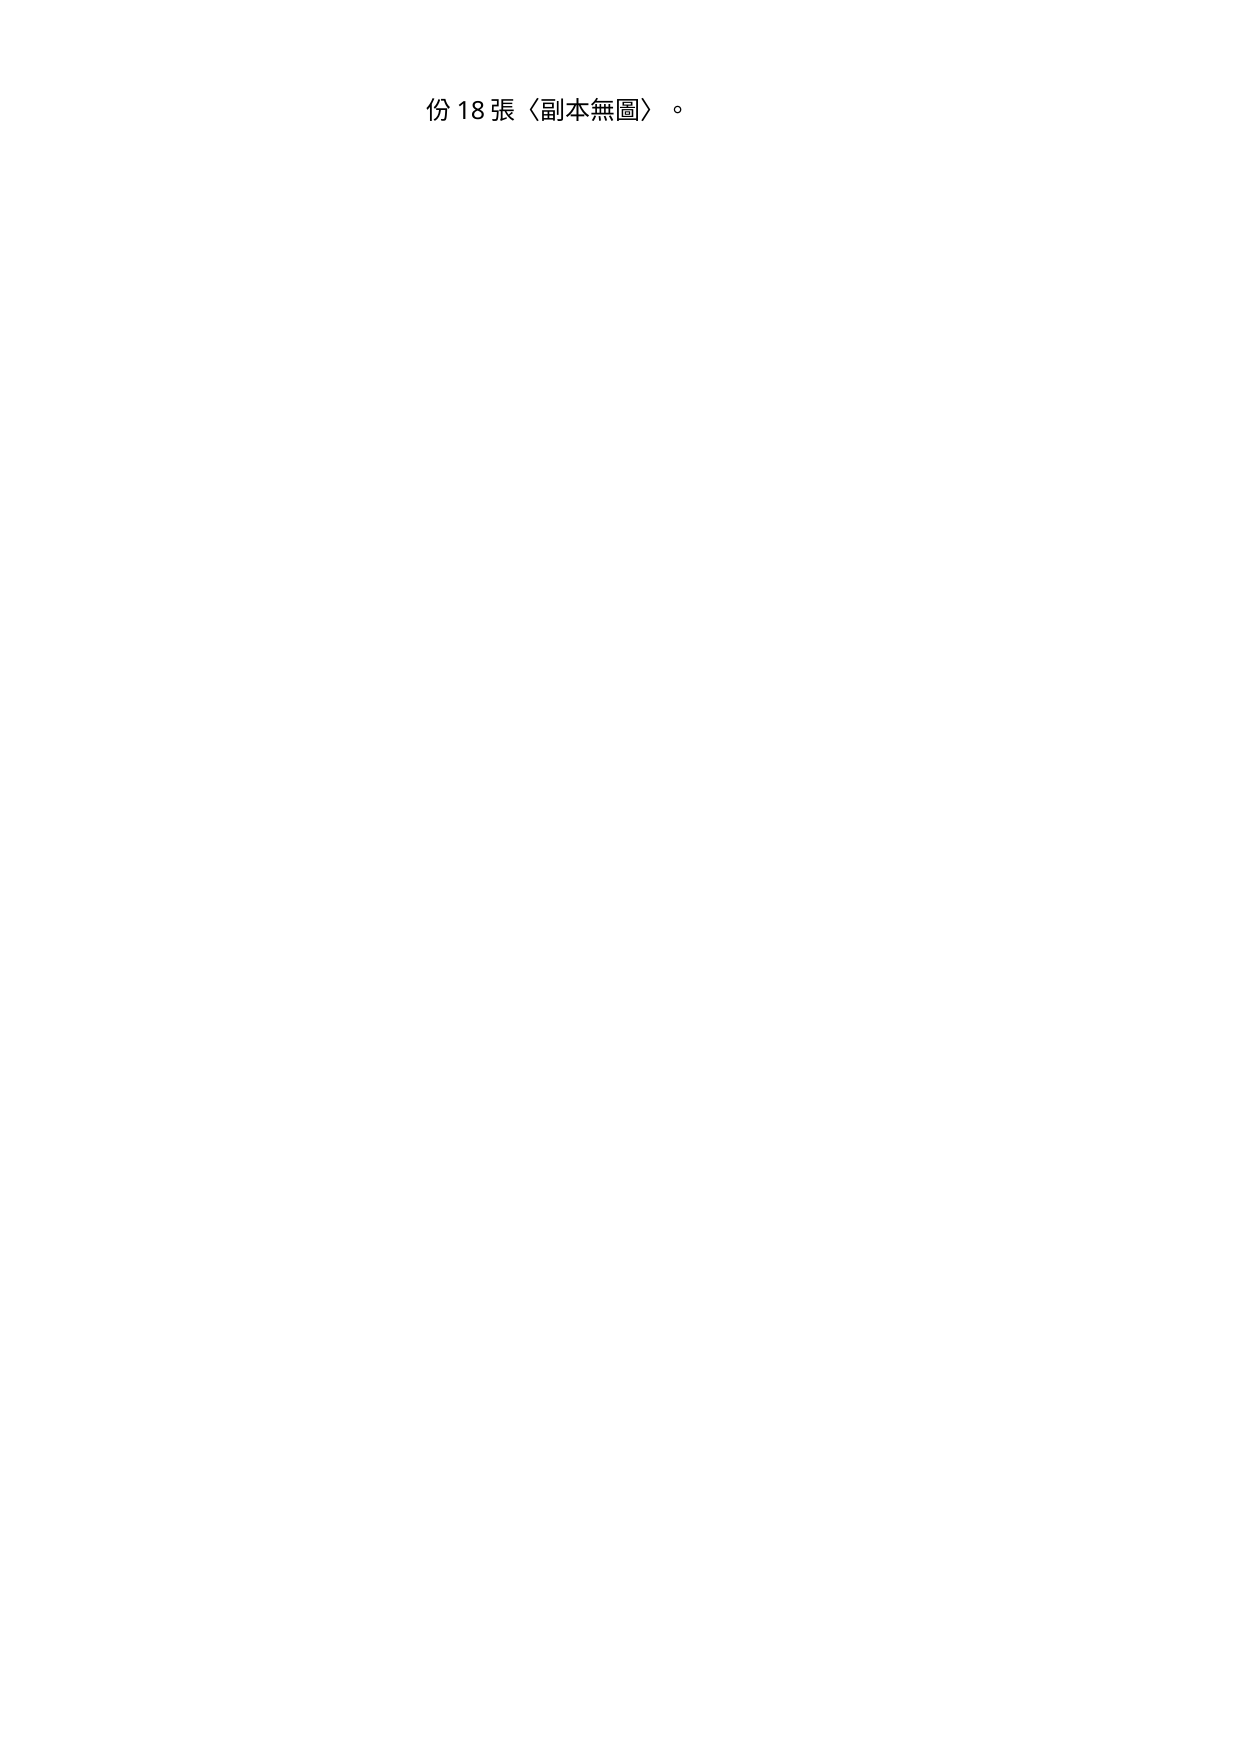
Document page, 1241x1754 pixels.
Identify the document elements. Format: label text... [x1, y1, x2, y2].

text 份18張〈副本無圖〉。 [252, 89, 1165, 127]
